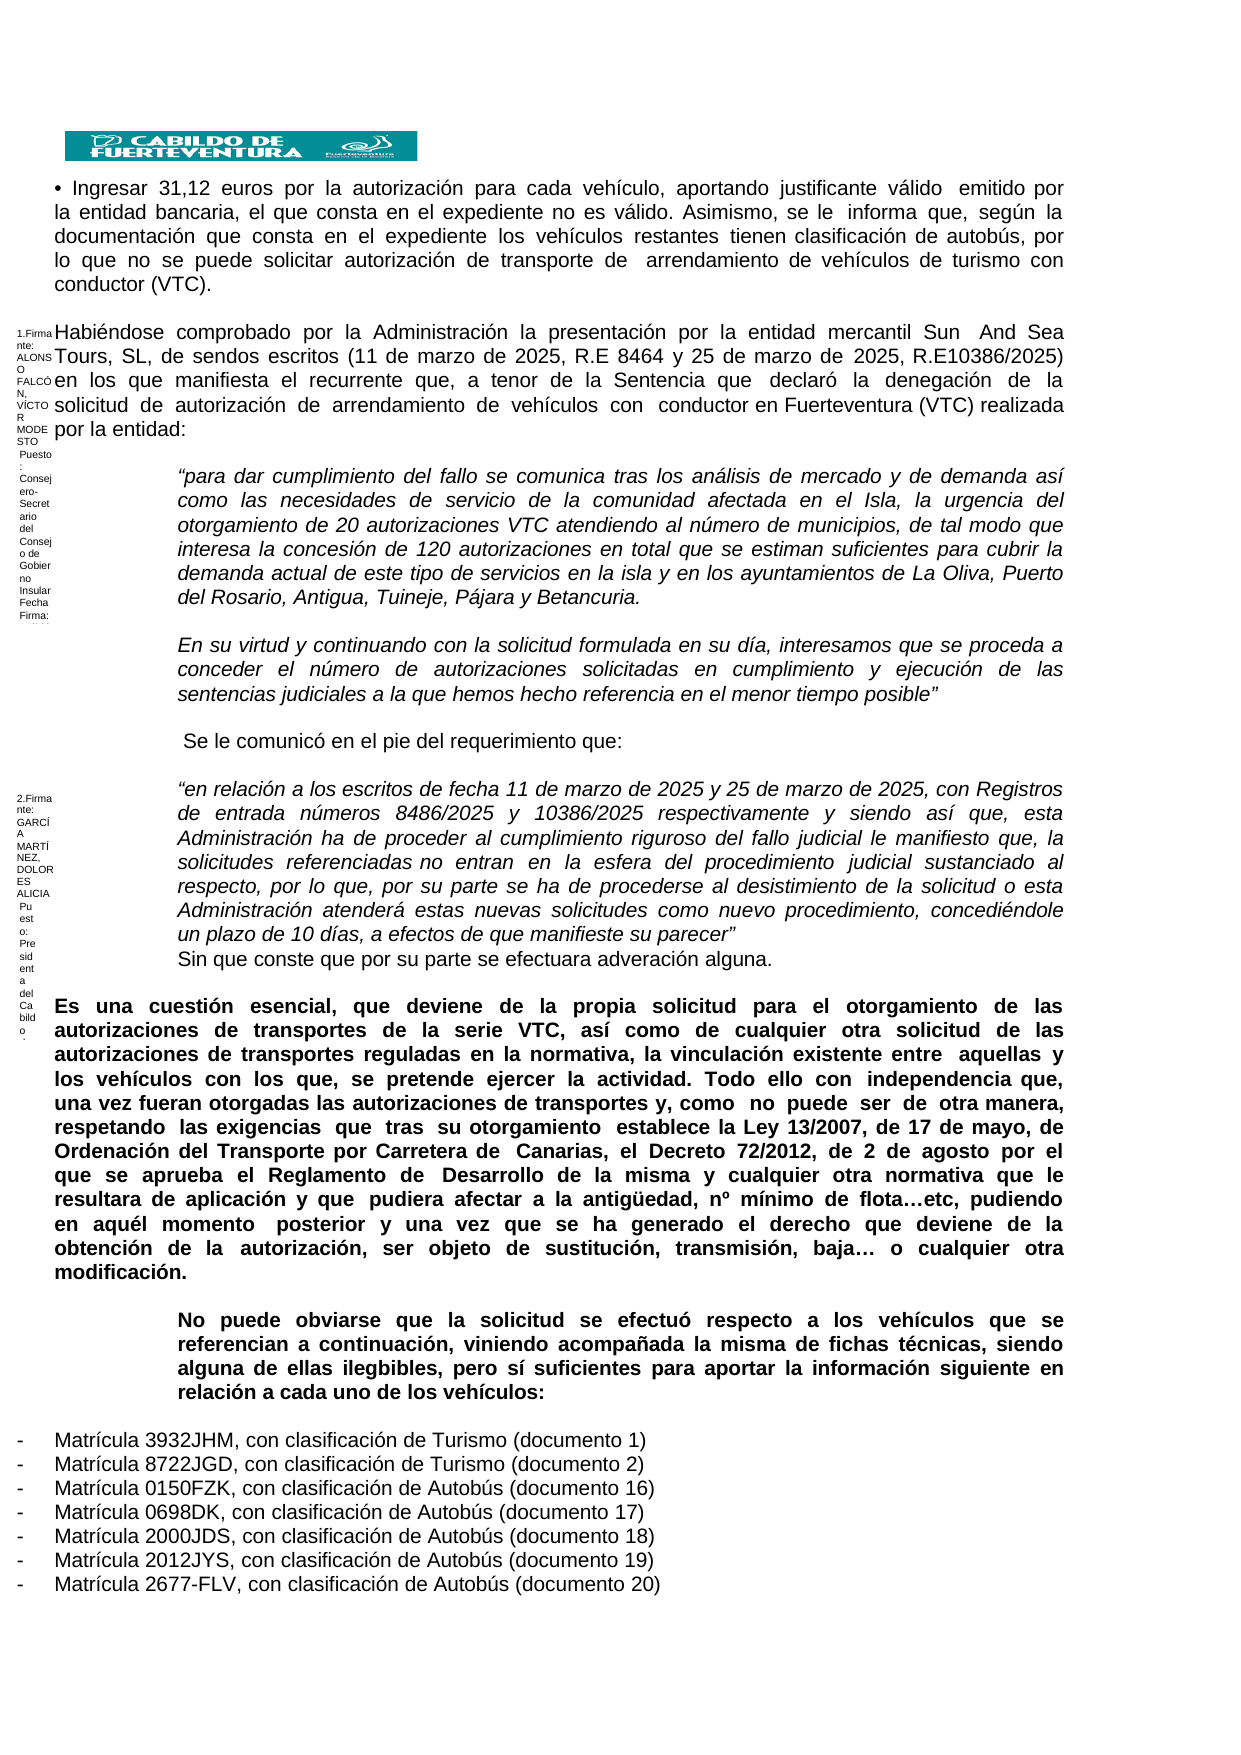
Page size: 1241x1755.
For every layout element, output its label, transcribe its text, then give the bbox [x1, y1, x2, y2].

text Se le comunicó en el pie del requerimiento que: [183, 729, 1241, 753]
list 1.Firmante: ALONSO FALCÓN, VÍCTOR MODESTO [17, 328, 54, 448]
text Habiéndose comprobado por la Administración la presentación por la entidad mercantil Sun And Sea Tours, SL, de sendos escritos (11 de marzo de 2025, R.E 8464 y 25 de marzo de 2025, R.E10386/2025) en los que manifiesta el recurrente que, a tenor de la Sentencia que declaró la denegación de la solicitud de autorización de arrendamiento de vehículos con conductor en Fuerteventura (VTC) realizada por la entidad: [54, 320, 1064, 441]
text En su virtud y continuando con la solicitud formulada en su día, interesamos que se proceda a conceder el número de autorizaciones solicitadas en cumplimiento y ejecución de las sentencias judiciales a la que hemos hecho referencia en el menor tiempo posible” [177, 633, 1064, 705]
list [14, 791, 54, 1040]
list Matrícula 3932JHM, con clasificación de Turismo (documento 1) [17, 1428, 1241, 1452]
list Puesto: Presidenta del Cabildo de Fuerteventura Fecha Firma: 14/08/2025 11:53:40 [19, 901, 36, 1040]
list Matrícula 2000JDS, con clasificación de Autobús (documento 18) [17, 1524, 1241, 1548]
list Matrícula 2012JYS, con clasificación de Autobús (documento 19) [17, 1548, 1241, 1572]
text “en relación a los escritos de fecha 11 de marzo de 2025 y 25 de marzo de 2025, con Registros de entrada números 8486/2025 y 10386/2025 respectivamente y siendo así que, esta Administración ha de proceder al cumplimiento riguroso del fallo judicial le manifiesto que, la solicitudes referenciadas no entran en la esfera del procedimiento judicial sustanciado al respecto, por lo que, por su parte se ha de procederse al desistimiento de la solicitud o esta Administración atenderá estas nuevas solicitudes como nuevo procedimiento, concediéndole un plazo de 10 días, a efectos de que manifieste su parecer” [177, 777, 1064, 946]
picture [65, 131, 418, 161]
list Matrícula 8722JGD, con clasificación de Turismo (documento 2) [17, 1452, 1241, 1476]
subtitle Es una cuestión esencial, que deviene de la propia solicitud para el otorgamiento de las autorizaciones de transportes de la serie VTC, así como de cualquier otra solicitud de las autorizaciones de transportes reguladas en la normativa, la vinculación existente entre aquellas y los vehículos con los que, se pretende ejercer la actividad. Todo ello con independencia que, una vez fueran otorgadas las autorizaciones de transportes y, como no puede ser de otra manera, respetando las exigencias que tras su otorgamiento establece la Ley 13/2007, de 17 de mayo, de Ordenación del Transporte por Carretera de Canarias, el Decreto 72/2012, de 2 de agosto por el que se aprueba el Reglamento de Desarrollo de la misma y cualquier otra normativa que le resultara de aplicación y que pudiera afectar a la antigüedad, nº mínimo de flota…etc, pudiendo en aquél momento posterior y una vez que se ha generado el derecho que deviene de la obtención de la autorización, ser objeto de sustitución, transmisión, baja… o cualquier otra modificación. [54, 994, 1064, 1284]
text Sin que conste que por su parte se efectuara adveración alguna. [177, 946, 1241, 970]
list Ingresar 31,12 euros por la autorización para cada vehículo, aportando justificante válido emitido por la entidad bancaria, el que consta en el expediente no es válido. Asimismo, se le informa que, según la documentación que consta en el expediente los vehículos restantes tienen clasificación de autobús, por lo que no se puede solicitar autorización de transporte de arrendamiento de vehículos de turismo con conductor (VTC). [54, 176, 1064, 296]
list 2.Firmante: GARCÍA MARTÍNEZ, DOLORES ALICIA [17, 792, 54, 900]
list Matrícula 0150FZK, con clasificación de Autobús (documento 16) [17, 1476, 1241, 1500]
list Matrícula 0698DK, con clasificación de Autobús (documento 17) [17, 1500, 1241, 1524]
text “para dar cumplimiento del fallo se comunica tras los análisis de mercado y de demanda así como las necesidades de servicio de la comunidad afectada en el Isla, la urgencia del otorgamiento de 20 autorizaciones VTC atendiendo al número de municipios, de tal modo que interesa la concesión de 120 autorizaciones en total que se estiman suficientes para cubrir la demanda actual de este tipo de servicios en la isla y en los ayuntamientos de La Oliva, Puerto del Rosario, Antigua, Tuineje, Pájara y Betancuria. [177, 464, 1064, 609]
list Matrícula 2677-FLV, con clasificación de Autobús (documento 20) [17, 1572, 1241, 1596]
list [14, 327, 54, 623]
list Puesto: Consejero-Secretario del Consejo de Gobierno Insular Fecha Firma: 14/08/2025 11:37:40 [19, 448, 52, 623]
text No puede obviarse que la solicitud se efectuó respecto a los vehículos que se referencian a continuación, viniendo acompañada la misma de fichas técnicas, siendo alguna de ellas ilegbibles, pero sí suficientes para aportar la información siguiente en relación a cada uno de los vehículos: [177, 1308, 1064, 1404]
